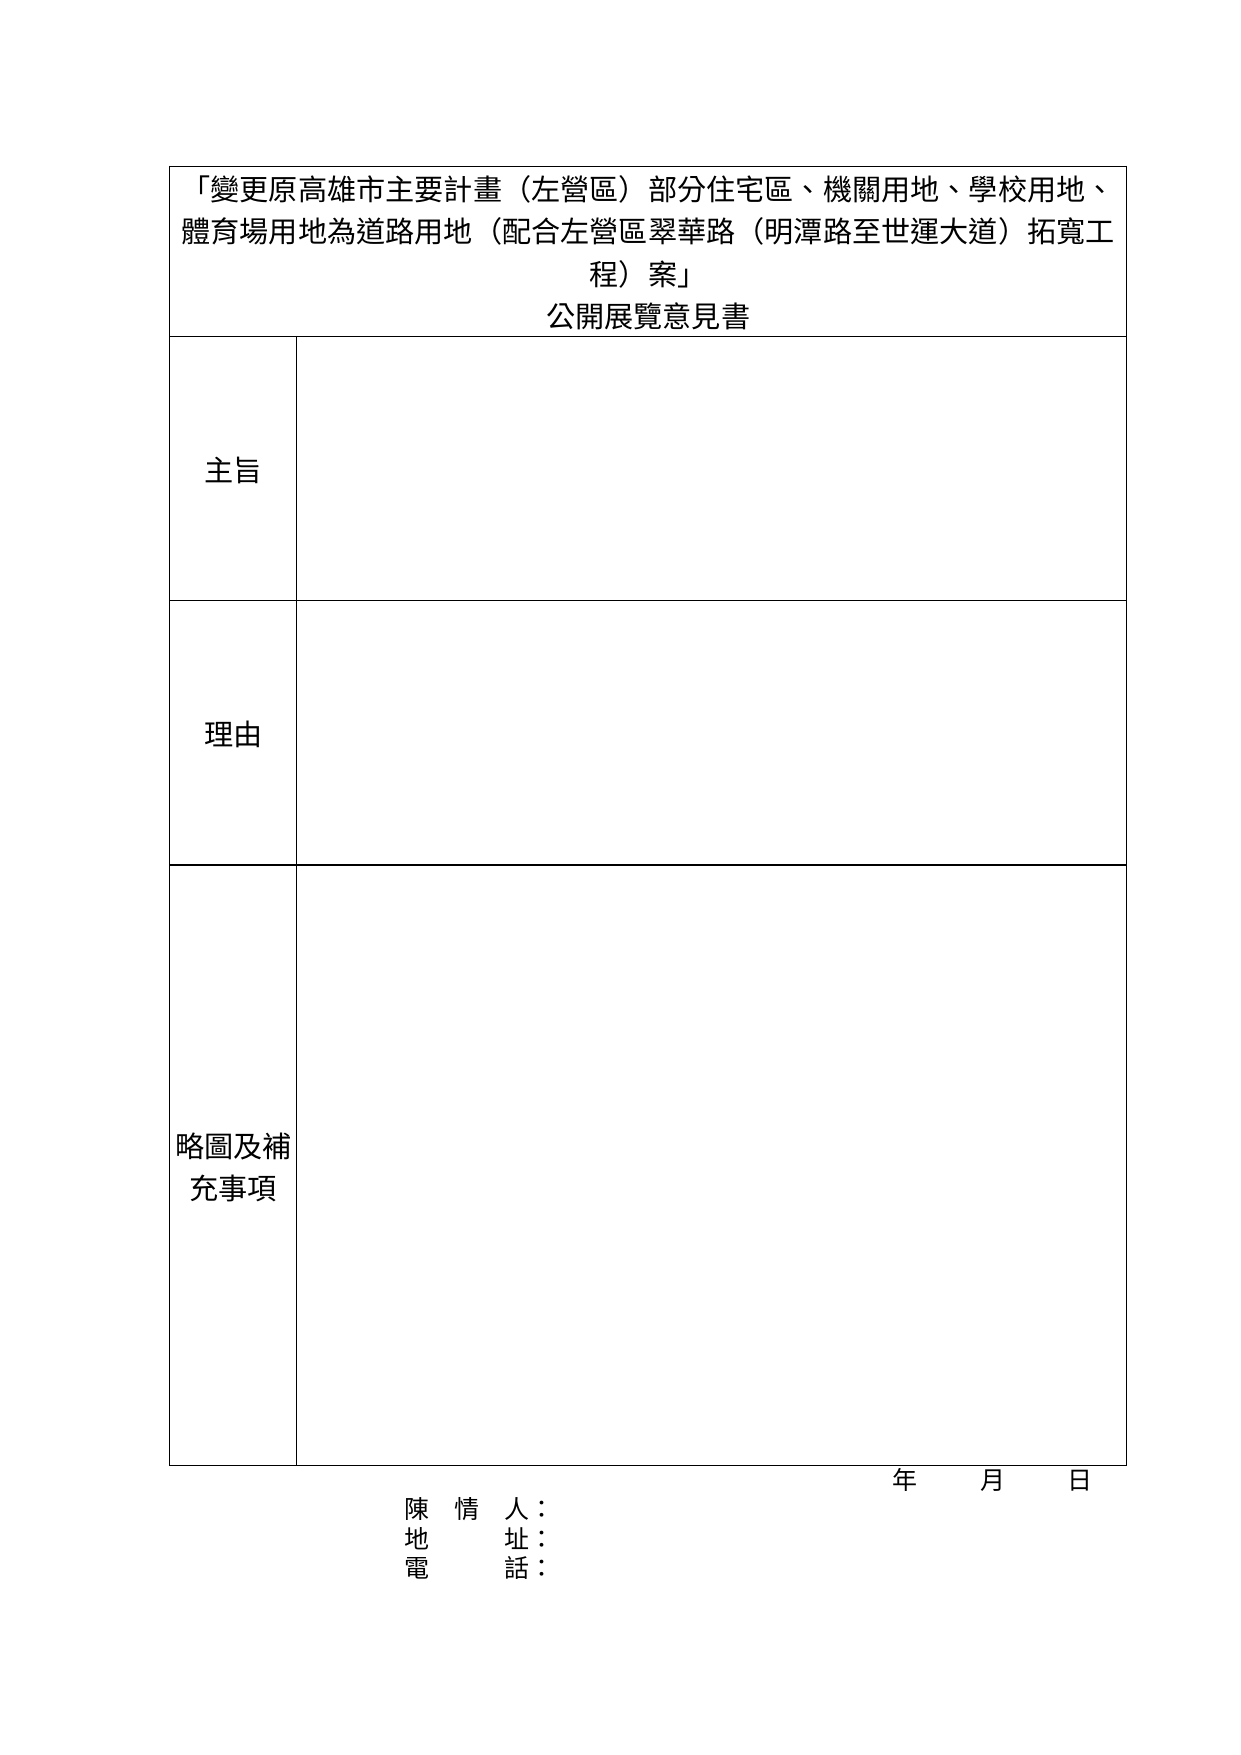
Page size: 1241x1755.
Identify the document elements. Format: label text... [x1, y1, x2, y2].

table_cell 主旨 [170, 337, 296, 600]
table_cell 理由 [170, 601, 296, 864]
table_cell 略圖及補充事項 [170, 866, 296, 1465]
table_cell [297, 337, 1126, 600]
text 陳 情 人： [223, 1496, 1093, 1525]
text 電 話： [223, 1554, 1093, 1583]
table_cell [297, 601, 1126, 864]
text 地 址： [223, 1525, 1093, 1554]
table_cell [297, 866, 1126, 1465]
table_header 「變更原高雄市主要計畫（左營區）部分住宅區、機關用地、學校用地、體育場用地為道路用地（配合左營區翠華路（明潭路至世運大道）拓寬工程）案」 公開展覽意見書 [170, 167, 1126, 336]
text 年 月 日 [223, 1466, 1093, 1496]
